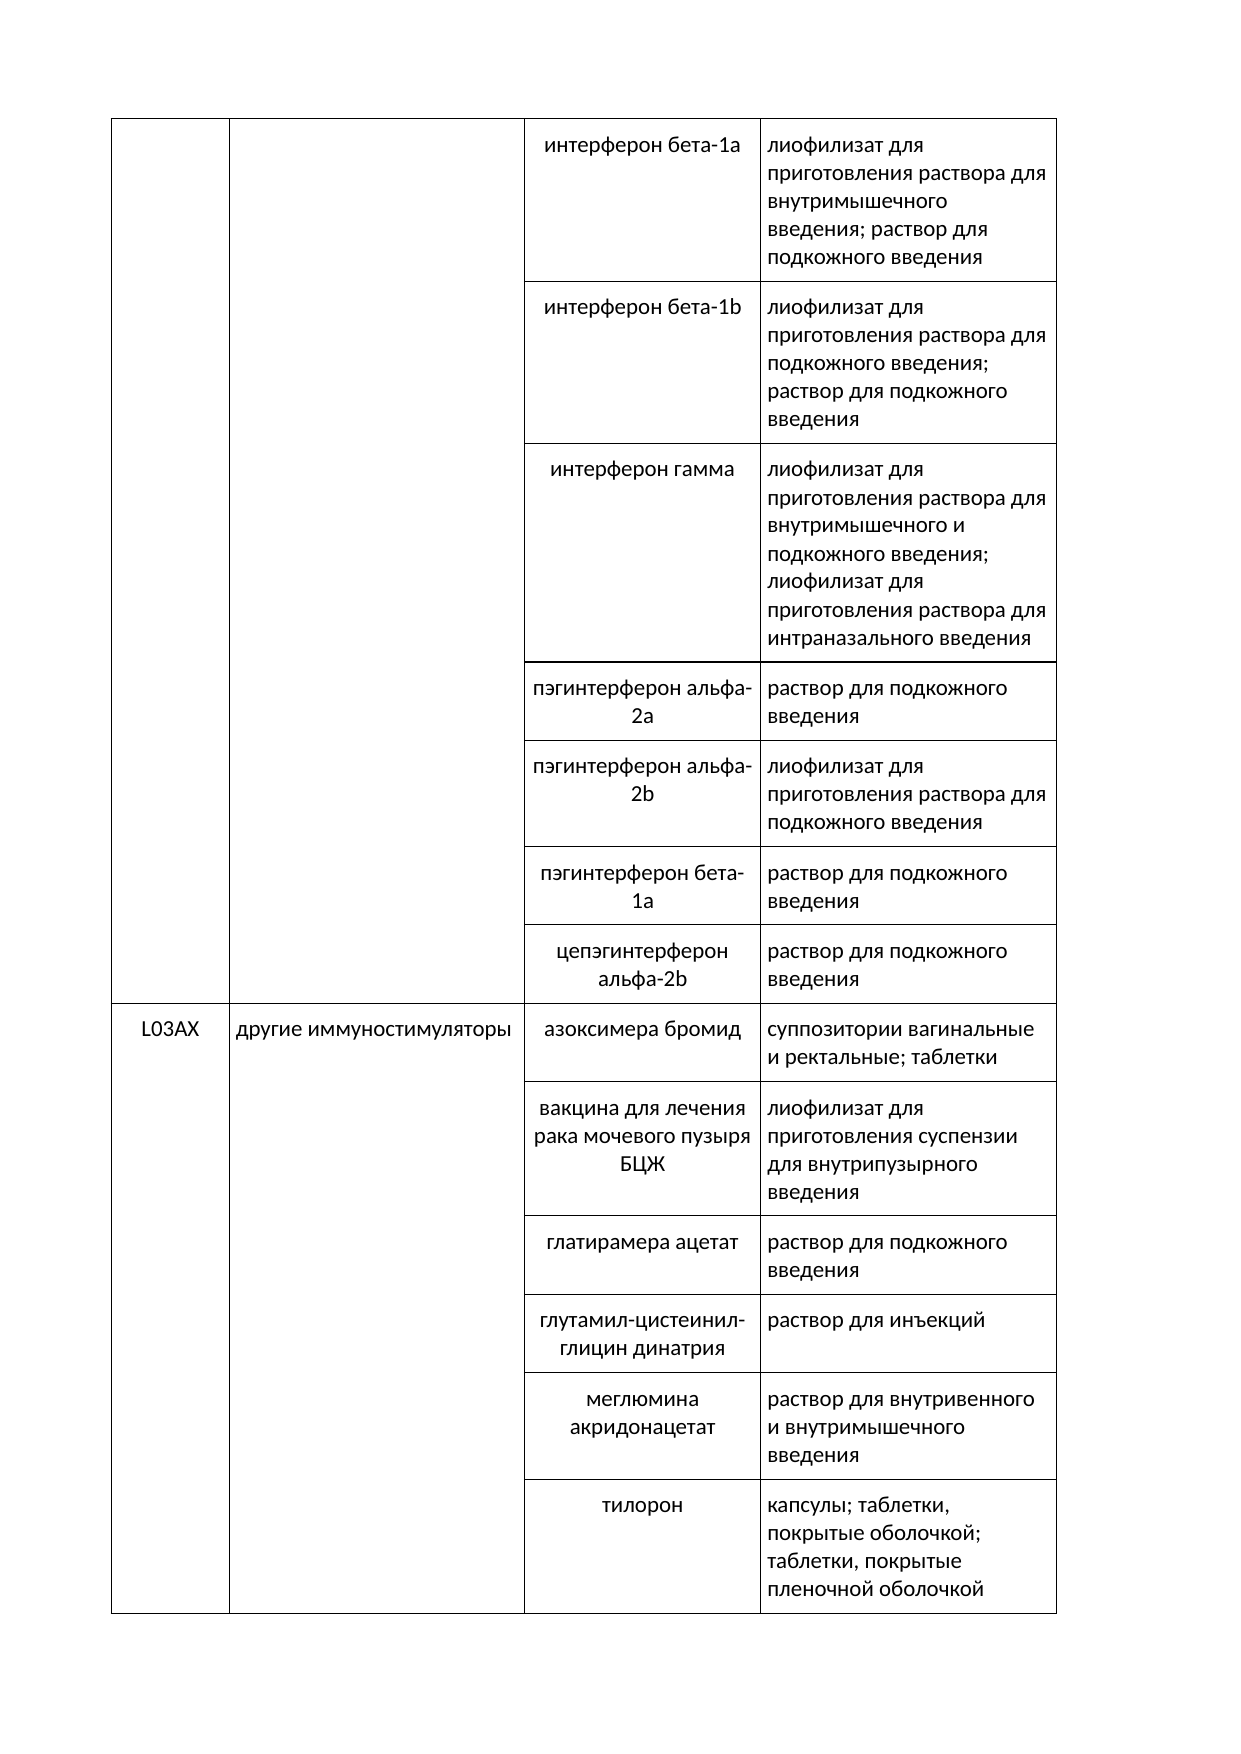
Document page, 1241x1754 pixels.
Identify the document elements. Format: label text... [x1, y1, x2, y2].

table_cell глутамил-цистеинил-глицин динатрия [525, 1295, 760, 1372]
table_cell интерферон бета-1a [525, 119, 760, 281]
table_cell лиофилизат для приготовления суспензии для внутрипузырного введения [761, 1082, 1056, 1215]
table_cell лиофилизат для приготовления раствора для внутримышечного и подкожного введения; лиофилизат для приготовления раствора для интраназального введения [761, 444, 1056, 661]
table_cell тилорон [525, 1480, 760, 1613]
table_cell лиофилизат для приготовления раствора для подкожного введения; раствор для подкожного введения [761, 282, 1056, 443]
table_cell [112, 119, 229, 1003]
table_cell пэгинтерферон альфа-2b [525, 741, 760, 846]
table_cell цепэгинтерферон альфа-2b [525, 925, 760, 1003]
table_cell раствор для подкожного введения [761, 663, 1056, 740]
table_cell азоксимера бромид [525, 1004, 760, 1081]
table_cell вакцина для лечения рака мочевого пузыря БЦЖ [525, 1082, 760, 1215]
table_cell раствор для инъекций [761, 1295, 1056, 1372]
table_cell раствор для внутривенного и внутримышечного введения [761, 1373, 1056, 1478]
table_cell глатирамера ацетат [525, 1216, 760, 1294]
table_cell суппозитории вагинальные и ректальные; таблетки [761, 1004, 1056, 1081]
table_cell другие иммуностимуляторы [230, 1004, 524, 1613]
table_cell L03AX [112, 1004, 229, 1613]
table_cell раствор для подкожного введения [761, 925, 1056, 1003]
table_cell капсулы; таблетки, покрытые оболочкой; таблетки, покрытые пленочной оболочкой [761, 1480, 1056, 1613]
table_cell раствор для подкожного введения [761, 847, 1056, 924]
table_cell лиофилизат для приготовления раствора для подкожного введения [761, 741, 1056, 846]
table_cell пэгинтерферон альфа-2a [525, 663, 760, 740]
table_cell интерферон бета-1b [525, 282, 760, 443]
table_cell пэгинтерферон бета-1а [525, 847, 760, 924]
table_cell [230, 119, 524, 1003]
table_cell меглюмина акридонацетат [525, 1373, 760, 1478]
table_cell интерферон гамма [525, 444, 760, 661]
table_cell раствор для подкожного введения [761, 1216, 1056, 1294]
table_cell лиофилизат для приготовления раствора для внутримышечного введения; раствор для подкожного введения [761, 119, 1056, 281]
